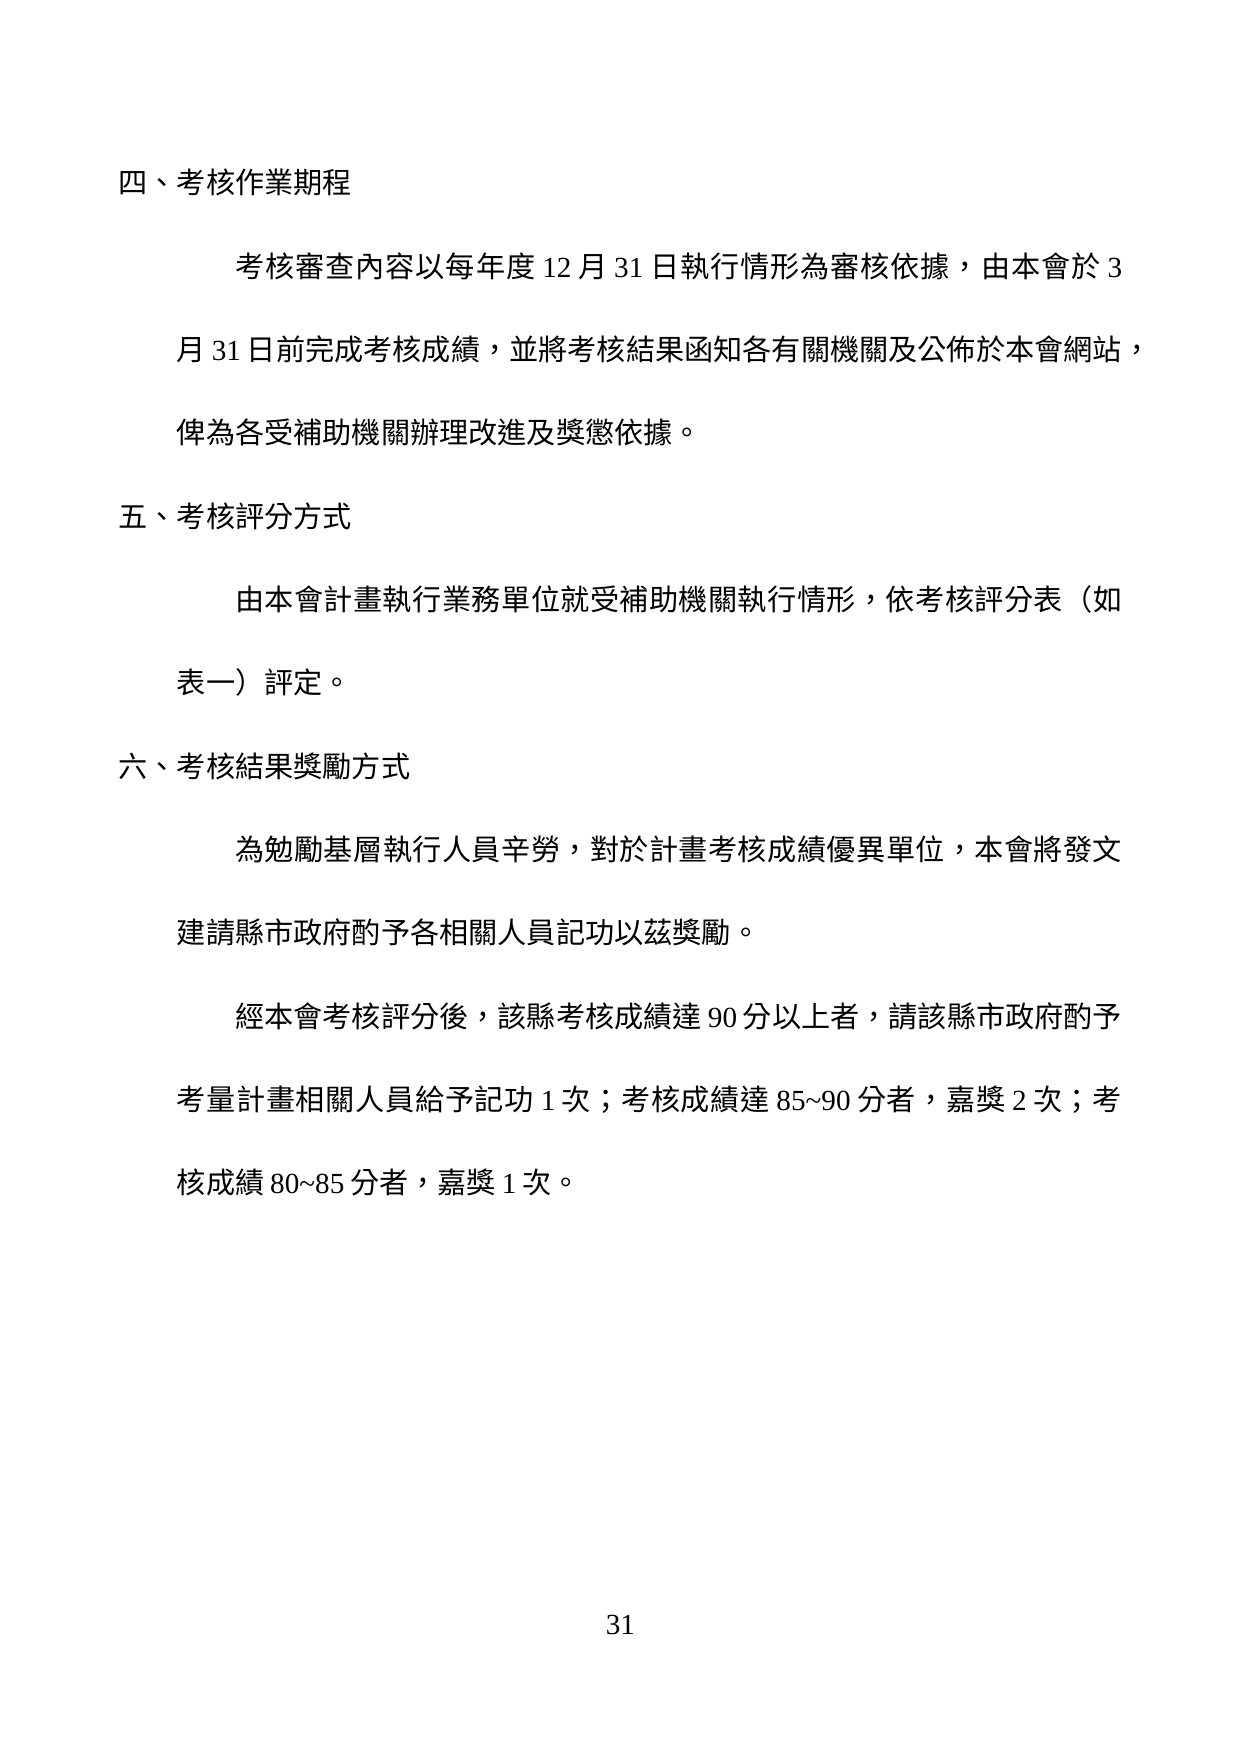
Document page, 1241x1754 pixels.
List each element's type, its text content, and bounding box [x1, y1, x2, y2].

list 考核結果獎勵方式 [118, 717, 1122, 800]
list 考核作業期程 [118, 133, 1122, 217]
text 經本會考核評分後，該縣考核成績達90分以上者，請該縣市政府酌予考量計畫相關人員給予記功1次；考核成績達85~90分者，嘉獎2次；考核成績80~85分者，嘉獎1次。 [177, 967, 1122, 1217]
text 考核審查內容以每年度12月31日執行情形為審核依據，由本會於3月31日前完成考核成績，並將考核結果函知各有關機關及公佈於本會網站，俾為各受補助機關辦理改進及獎懲依據。 [177, 217, 1122, 467]
text 為勉勵基層執行人員辛勞，對於計畫考核成績優異單位，本會將發文建請縣市政府酌予各相關人員記功以茲獎勵。 [177, 800, 1122, 967]
text 由本會計畫執行業務單位就受補助機關執行情形，依考核評分表（如表一）評定。 [177, 550, 1122, 717]
list 考核評分方式 [118, 467, 1122, 550]
